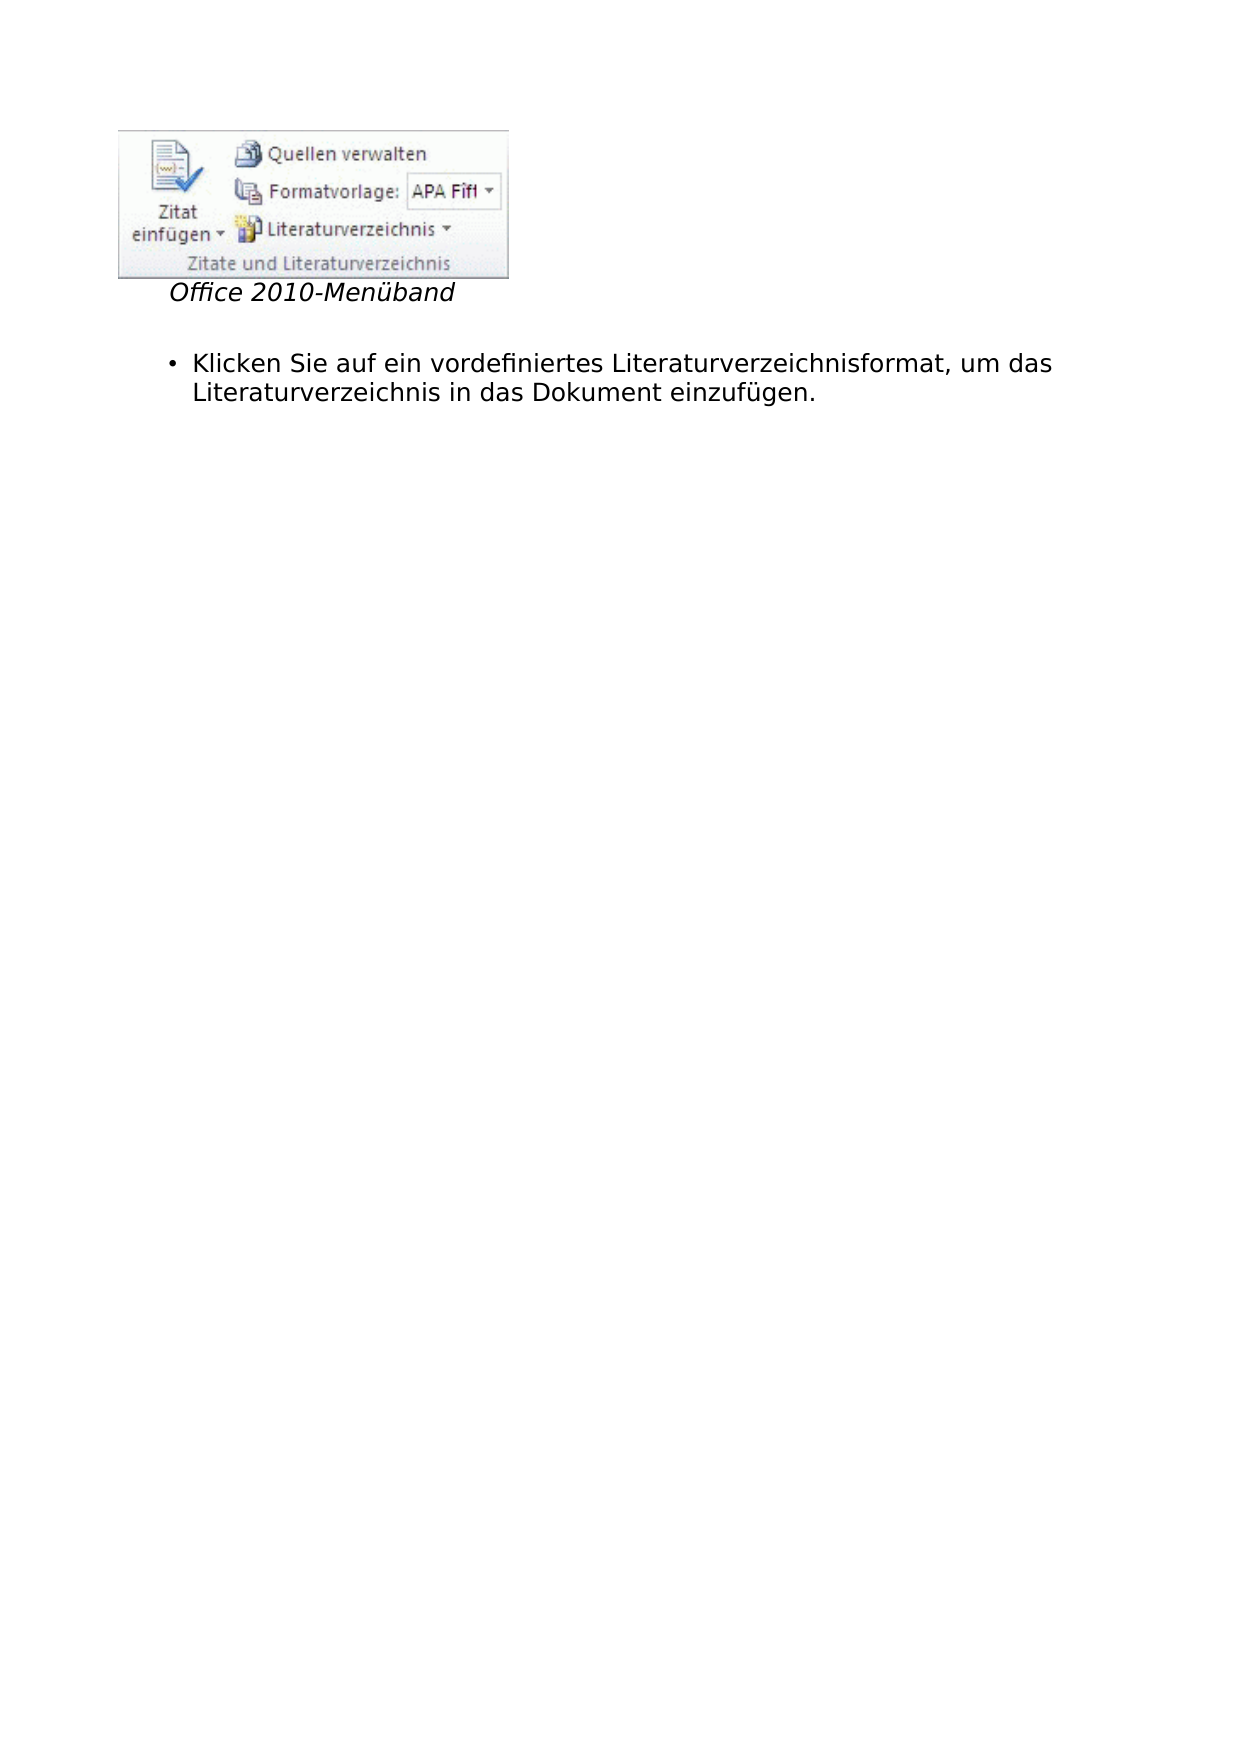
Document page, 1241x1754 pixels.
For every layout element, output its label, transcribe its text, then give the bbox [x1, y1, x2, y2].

picture [118, 130, 509, 279]
text Office 2010-Menüband [118, 279, 509, 307]
list Klicken Sie auf ein vordefiniertes Literaturverzeichnisformat, um das Literaturverzeichnis in das Dokument einzufügen. [177, 349, 1122, 408]
